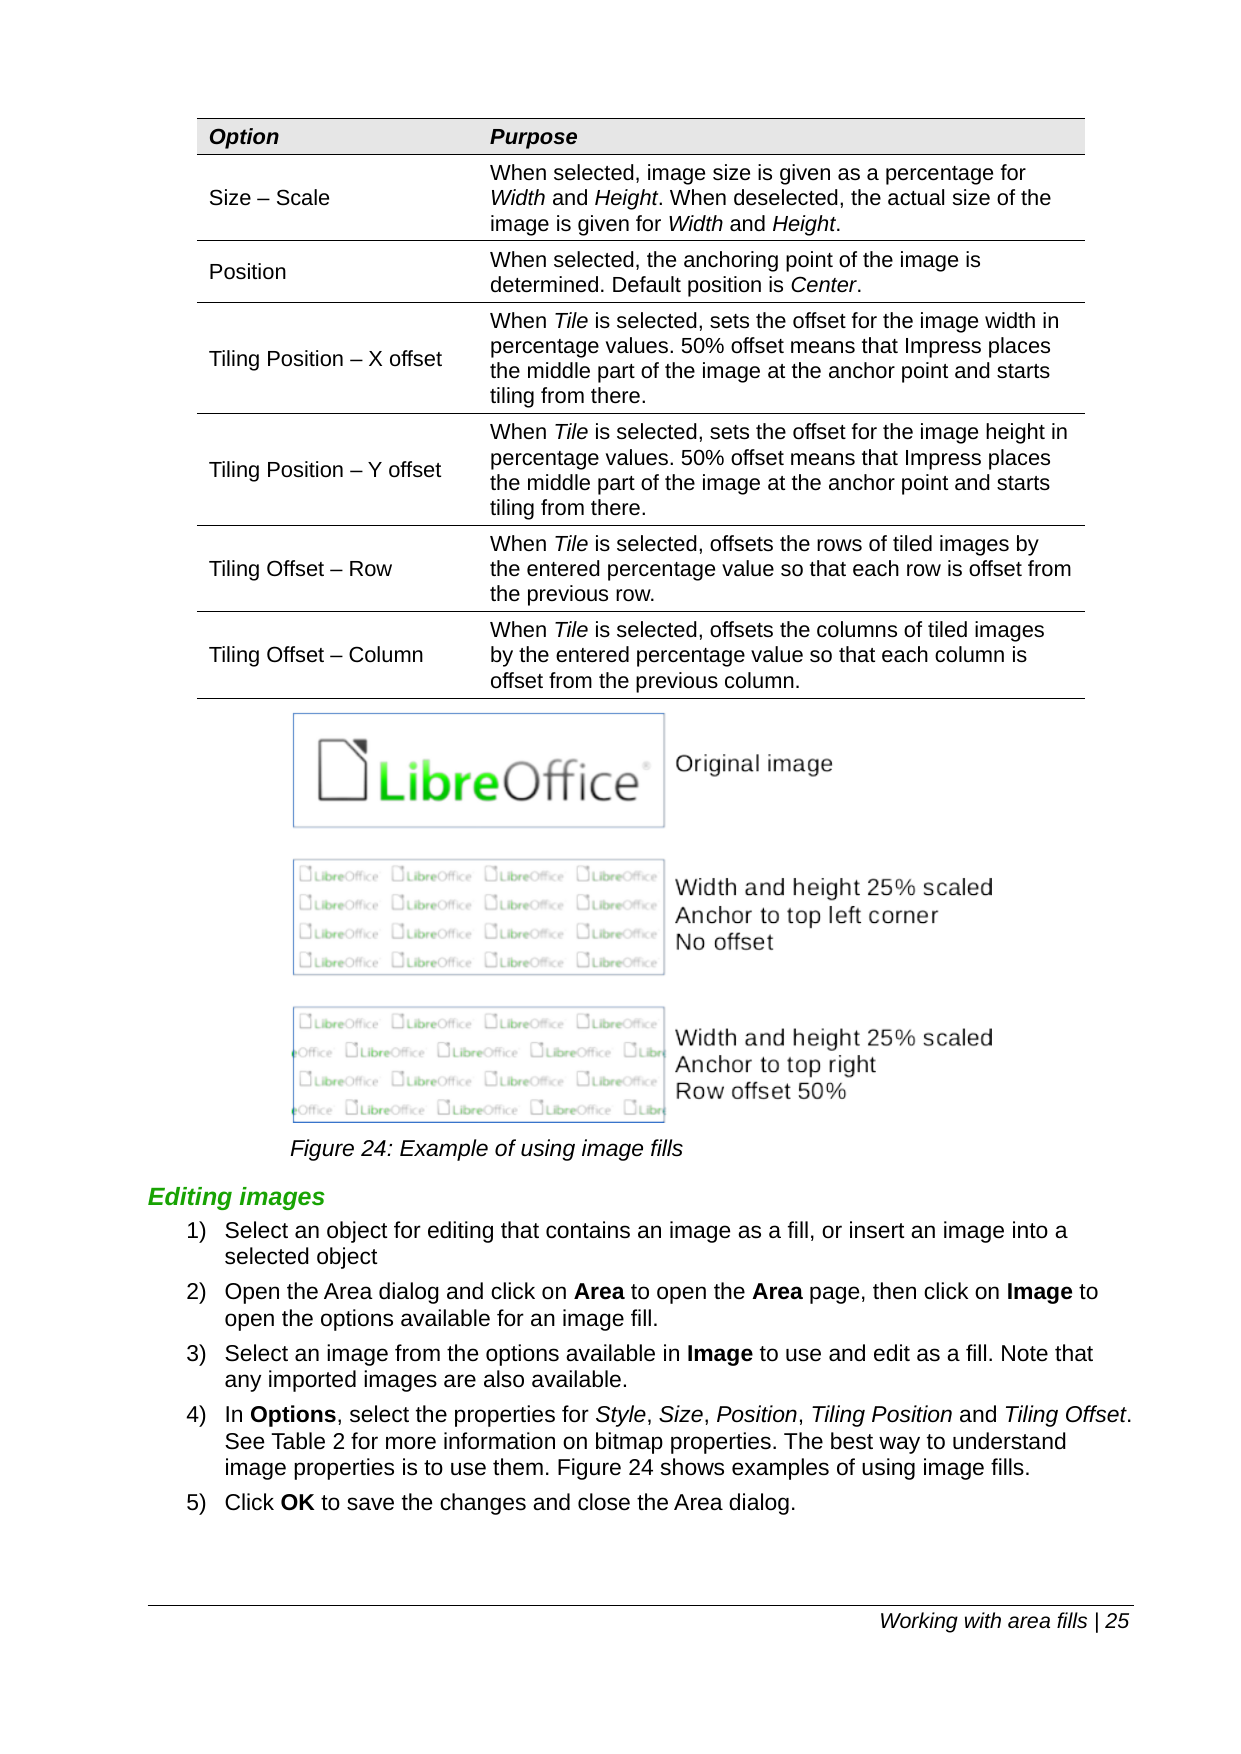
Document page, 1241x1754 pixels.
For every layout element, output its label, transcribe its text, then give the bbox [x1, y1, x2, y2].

table_cell Tiling Offset – Column [197, 612, 478, 697]
picture [289, 709, 992, 1123]
table_cell Size – Scale [197, 155, 478, 240]
list Open the Area dialog and click on Area to open the Area page, then click on Image to open the options available for an image fill. [207, 1278, 1134, 1331]
table_header Purpose [478, 119, 1085, 154]
table_cell Tiling Position – Y offset [197, 414, 478, 525]
list Select an image from the options available in Image to use and edit as a fill. Note that any imported images are also available. [207, 1340, 1134, 1392]
table_cell Tiling Position – X offset [197, 303, 478, 413]
list Select an object for editing that contains an image as a fill, or insert an image into a selected object [207, 1217, 1134, 1269]
subtitle Editing images [148, 1182, 1134, 1211]
table_cell Tiling Offset – Row [197, 526, 478, 611]
table_cell When selected, the anchoring point of the image is determined. Default position is Center. [478, 241, 1085, 302]
table_cell When Tile is selected, offsets the rows of tiled images by the entered percentage value so that each row is offset from the previous row. [478, 526, 1085, 611]
table_cell When Tile is selected, sets the offset for the image height in percentage values. 50% offset means that Impress places the middle part of the image at the anchor point and starts tiling from there. [478, 414, 1085, 525]
table_cell When Tile is selected, sets the offset for the image width in percentage values. 50% offset means that Impress places the middle part of the image at the anchor point and starts tiling from there. [478, 303, 1085, 413]
list Click OK to save the changes and close the Area dialog. [207, 1489, 1134, 1516]
table_cell When Tile is selected, offsets the columns of tiled images by the entered percentage value so that each column is offset from the previous column. [478, 612, 1085, 697]
table_header Option [197, 119, 478, 154]
table_cell When selected, image size is given as a percentage for Width and Height. When deselected, the actual size of the image is given for Width and Height. [478, 155, 1085, 240]
table_cell Position [197, 241, 478, 302]
text Figure 24: Example of using image fills [290, 1135, 992, 1161]
list In Options, select the properties for Style, Size, Position, Tiling Position and Tiling Offset. See Table 2 for more information on bitmap properties. The best way to understand image properties is to use them. Figure 24 shows examples of using image fills. [207, 1401, 1134, 1480]
